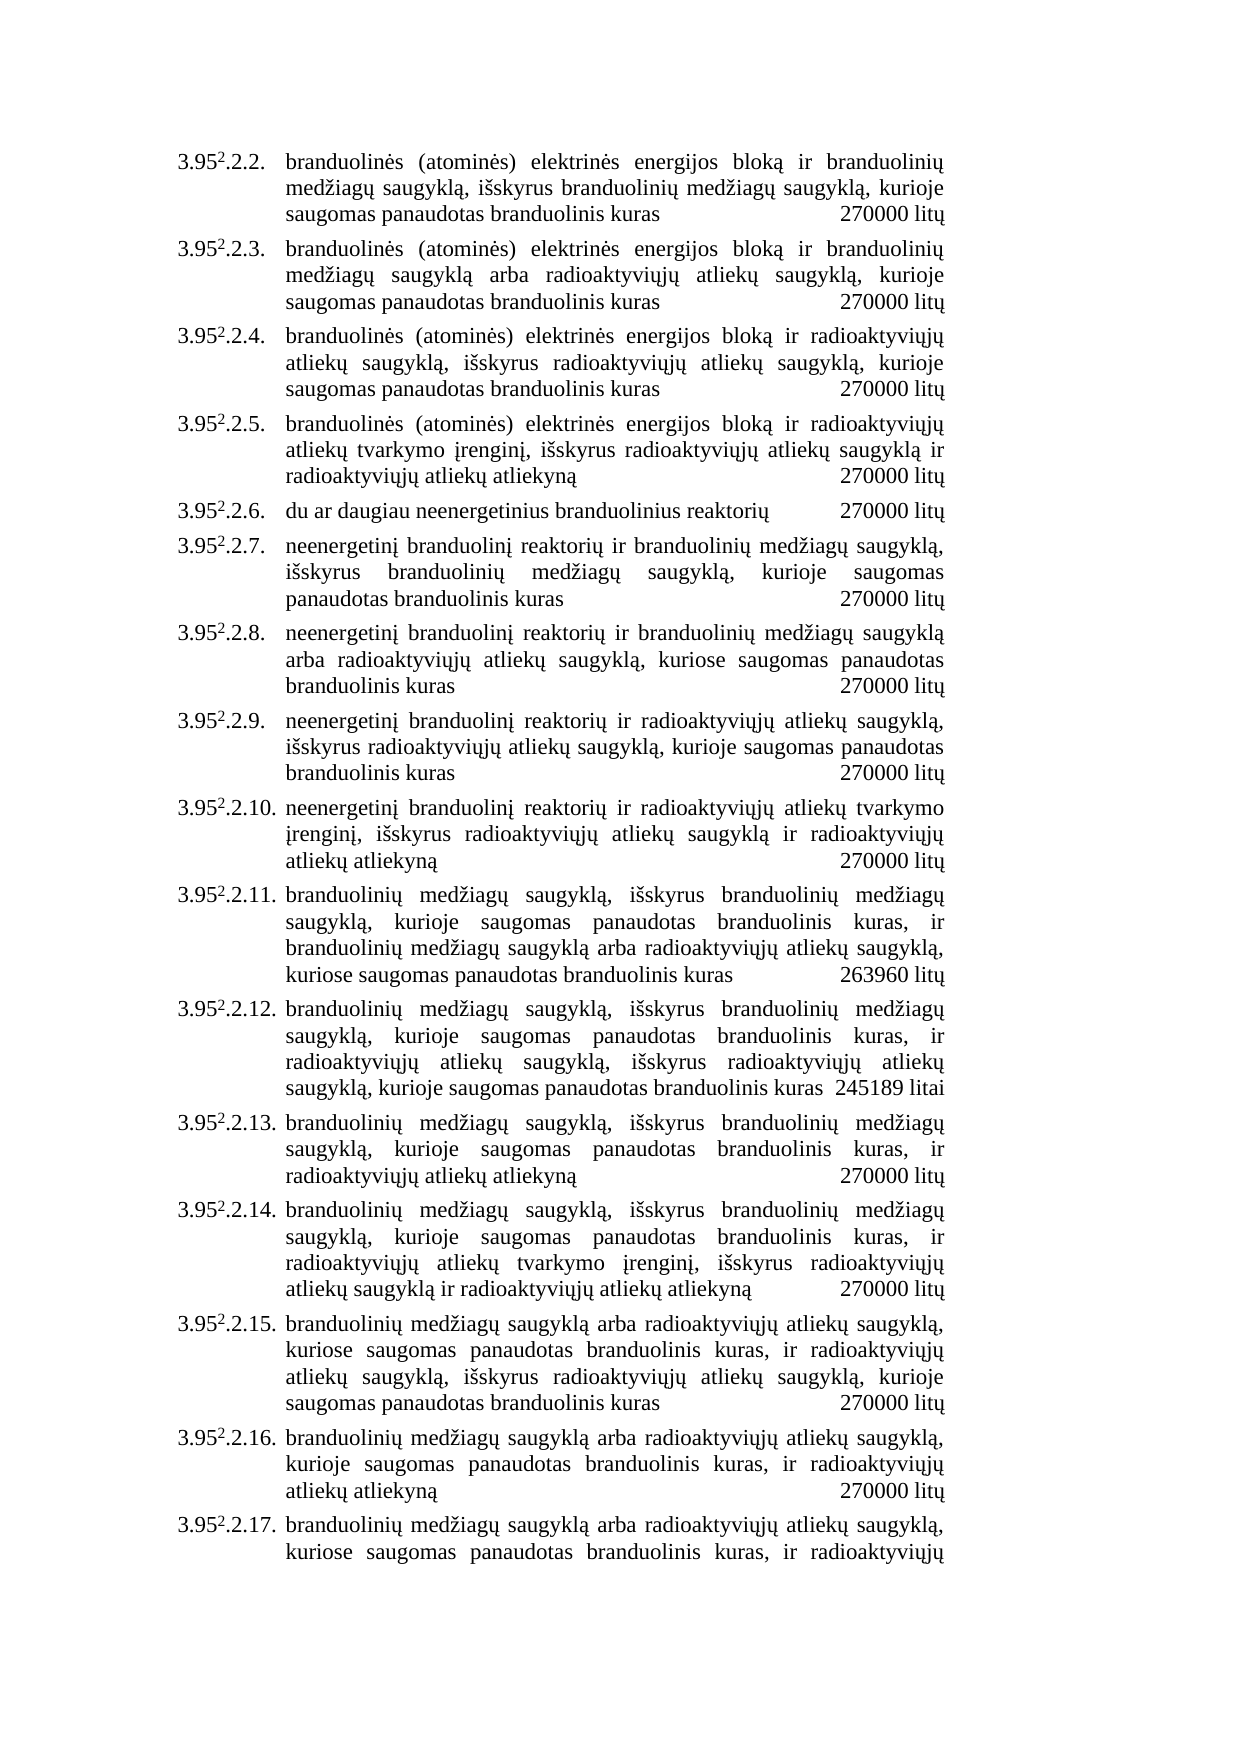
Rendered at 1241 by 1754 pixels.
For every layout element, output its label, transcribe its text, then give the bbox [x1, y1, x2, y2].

text 3.952.2.2. branduolinės (atominės) elektrinės energijos bloką ir branduolinių medžiagų saugyklą, išskyrus branduolinių medžiagų saugyklą, kurioje saugomas panaudotas branduolinis kuras 270000 litų [177, 148, 945, 227]
text 3.952.2.9. neenergetinį branduolinį reaktorių ir radioaktyviųjų atliekų saugyklą, išskyrus radioaktyviųjų atliekų saugyklą, kurioje saugomas panaudotas branduolinis kuras 270000 litų [177, 707, 945, 786]
text 3.952.2.3. branduolinės (atominės) elektrinės energijos bloką ir branduolinių medžiagų saugyklą arba radioaktyviųjų atliekų saugyklą, kurioje saugomas panaudotas branduolinis kuras 270000 litų [177, 235, 945, 314]
text 3.952.2.14. branduolinių medžiagų saugyklą, išskyrus branduolinių medžiagų saugyklą, kurioje saugomas panaudotas branduolinis kuras, ir radioaktyviųjų atliekų tvarkymo įrenginį, išskyrus radioaktyviųjų atliekų saugyklą ir radioaktyviųjų atliekų atliekyną 270000 litų [177, 1196, 945, 1302]
text 3.952.2.15. branduolinių medžiagų saugyklą arba radioaktyviųjų atliekų saugyklą, kuriose saugomas panaudotas branduolinis kuras, ir radioaktyviųjų atliekų saugyklą, išskyrus radioaktyviųjų atliekų saugyklą, kurioje saugomas panaudotas branduolinis kuras 270000 litų [177, 1310, 945, 1416]
text 3.952.2.6. du ar daugiau neenergetinius branduolinius reaktorių 270000 litų [177, 497, 945, 524]
text 3.952.2.8. neenergetinį branduolinį reaktorių ir branduolinių medžiagų saugyklą arba radioaktyviųjų atliekų saugyklą, kuriose saugomas panaudotas branduolinis kuras 270000 litų [177, 619, 945, 698]
text 3.952.2.11. branduolinių medžiagų saugyklą, išskyrus branduolinių medžiagų saugyklą, kurioje saugomas panaudotas branduolinis kuras, ir branduolinių medžiagų saugyklą arba radioaktyviųjų atliekų saugyklą, kuriose saugomas panaudotas branduolinis kuras 263960 litų [177, 882, 945, 987]
text 3.952.2.5. branduolinės (atominės) elektrinės energijos bloką ir radioaktyviųjų atliekų tvarkymo įrenginį, išskyrus radioaktyviųjų atliekų saugyklą ir radioaktyviųjų atliekų atliekyną 270000 litų [177, 410, 945, 489]
text 3.952.2.17. branduolinių medžiagų saugyklą arba radioaktyviųjų atliekų saugyklą, kuriose saugomas panaudotas branduolinis kuras, ir radioaktyviųjų [177, 1511, 945, 1564]
text 3.952.2.12. branduolinių medžiagų saugyklą, išskyrus branduolinių medžiagų saugyklą, kurioje saugomas panaudotas branduolinis kuras, ir radioaktyviųjų atliekų saugyklą, išskyrus radioaktyviųjų atliekų saugyklą, kurioje saugomas panaudotas branduolinis kuras 245189 litai [177, 995, 945, 1101]
text 3.952.2.7. neenergetinį branduolinį reaktorių ir branduolinių medžiagų saugyklą, išskyrus branduolinių medžiagų saugyklą, kurioje saugomas panaudotas branduolinis kuras 270000 litų [177, 532, 945, 611]
text 3.952.2.10. neenergetinį branduolinį reaktorių ir radioaktyviųjų atliekų tvarkymo įrenginį, išskyrus radioaktyviųjų atliekų saugyklą ir radioaktyviųjų atliekų atliekyną 270000 litų [177, 794, 945, 873]
text 3.952.2.16. branduolinių medžiagų saugyklą arba radioaktyviųjų atliekų saugyklą, kurioje saugomas panaudotas branduolinis kuras, ir radioaktyviųjų atliekų atliekyną 270000 litų [177, 1424, 945, 1503]
text 3.952.2.4. branduolinės (atominės) elektrinės energijos bloką ir radioaktyviųjų atliekų saugyklą, išskyrus radioaktyviųjų atliekų saugyklą, kurioje saugomas panaudotas branduolinis kuras 270000 litų [177, 322, 945, 402]
text 3.952.2.13. branduolinių medžiagų saugyklą, išskyrus branduolinių medžiagų saugyklą, kurioje saugomas panaudotas branduolinis kuras, ir radioaktyviųjų atliekų atliekyną 270000 litų [177, 1109, 945, 1188]
